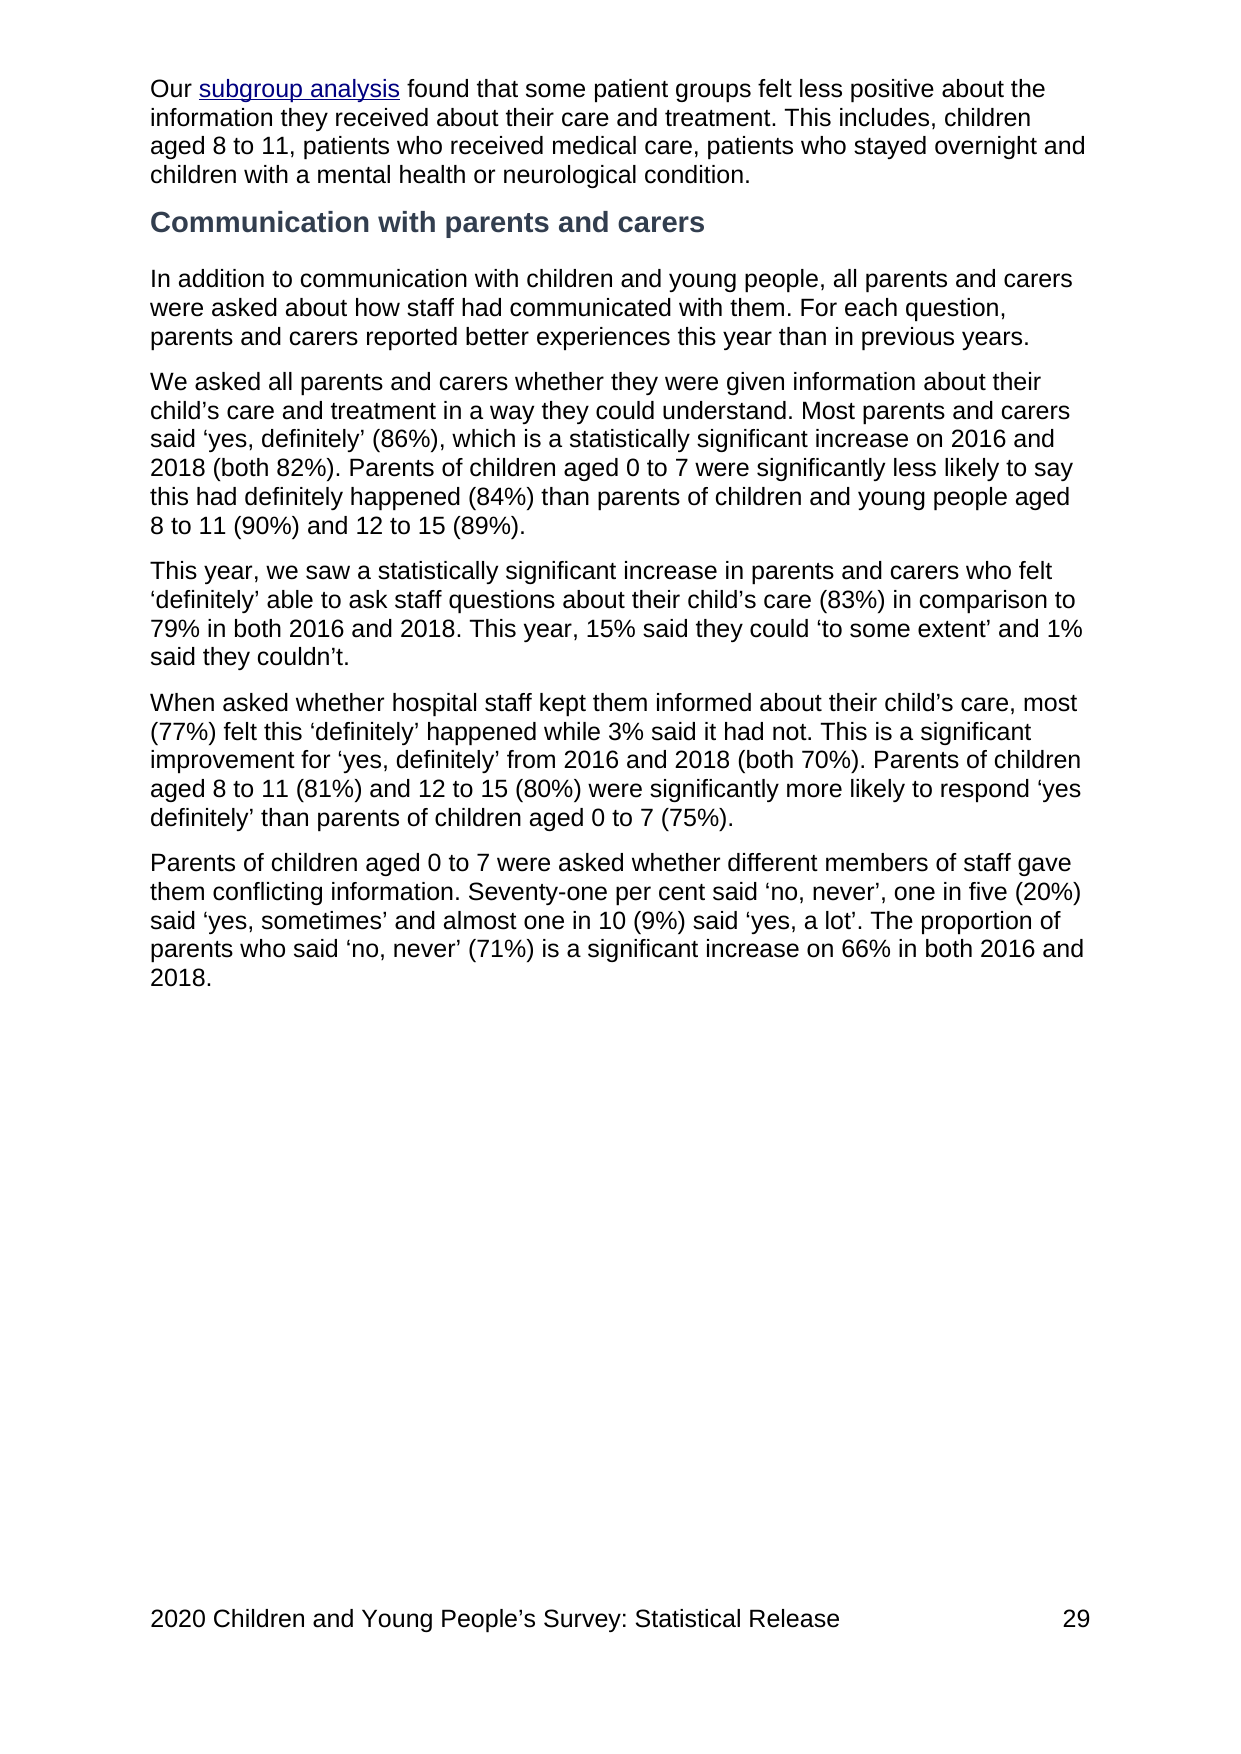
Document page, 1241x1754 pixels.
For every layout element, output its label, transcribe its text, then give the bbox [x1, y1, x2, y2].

text Our subgroup analysis found that some patient groups felt less positive about the information they received about their care and treatment. This includes, children aged 8 to 11, patients who received medical care, patients who stayed overnight and children with a mental health or neurological condition. [150, 74, 1090, 189]
text This year, we saw a statistically significant increase in parents and carers who felt ‘definitely’ able to ask staff questions about their child’s care (83%) in comparison to 79% in both 2016 and 2018. This year, 15% said they could ‘to some extent’ and 1% said they couldn’t. [150, 556, 1090, 671]
text When asked whether hospital staff kept them informed about their child’s care, most (77%) felt this ‘definitely’ happened while 3% said it had not. This is a significant improvement for ‘yes, definitely’ from 2016 and 2018 (both 70%). Parents of children aged 8 to 11 (81%) and 12 to 15 (80%) were significantly more likely to respond ‘yes definitely’ than parents of children aged 0 to 7 (75%). [150, 688, 1090, 831]
text In addition to communication with children and young people, all parents and carers were asked about how staff had communicated with them. For each question, parents and carers reported better experiences this year than in previous years. [150, 264, 1090, 350]
text Parents of children aged 0 to 7 were asked whether different members of staff gave them conflicting information. Seventy-one per cent said ‘no, never’, one in five (20%) said ‘yes, sometimes’ and almost one in 10 (9%) said ‘yes, a lot’. The proportion of parents who said ‘no, never’ (71%) is a significant increase on 66% in both 2016 and 2018. [150, 848, 1090, 992]
text Communication with parents and carers [150, 205, 1090, 239]
text We asked all parents and carers whether they were given information about their child’s care and treatment in a way they could understand. Most parents and carers said ‘yes, definitely’ (86%), which is a statistically significant increase on 2016 and 2018 (both 82%). Parents of children aged 0 to 7 were significantly less likely to say this had definitely happened (84%) than parents of children and young people aged 8 to 11 (90%) and 12 to 15 (89%). [150, 367, 1090, 539]
